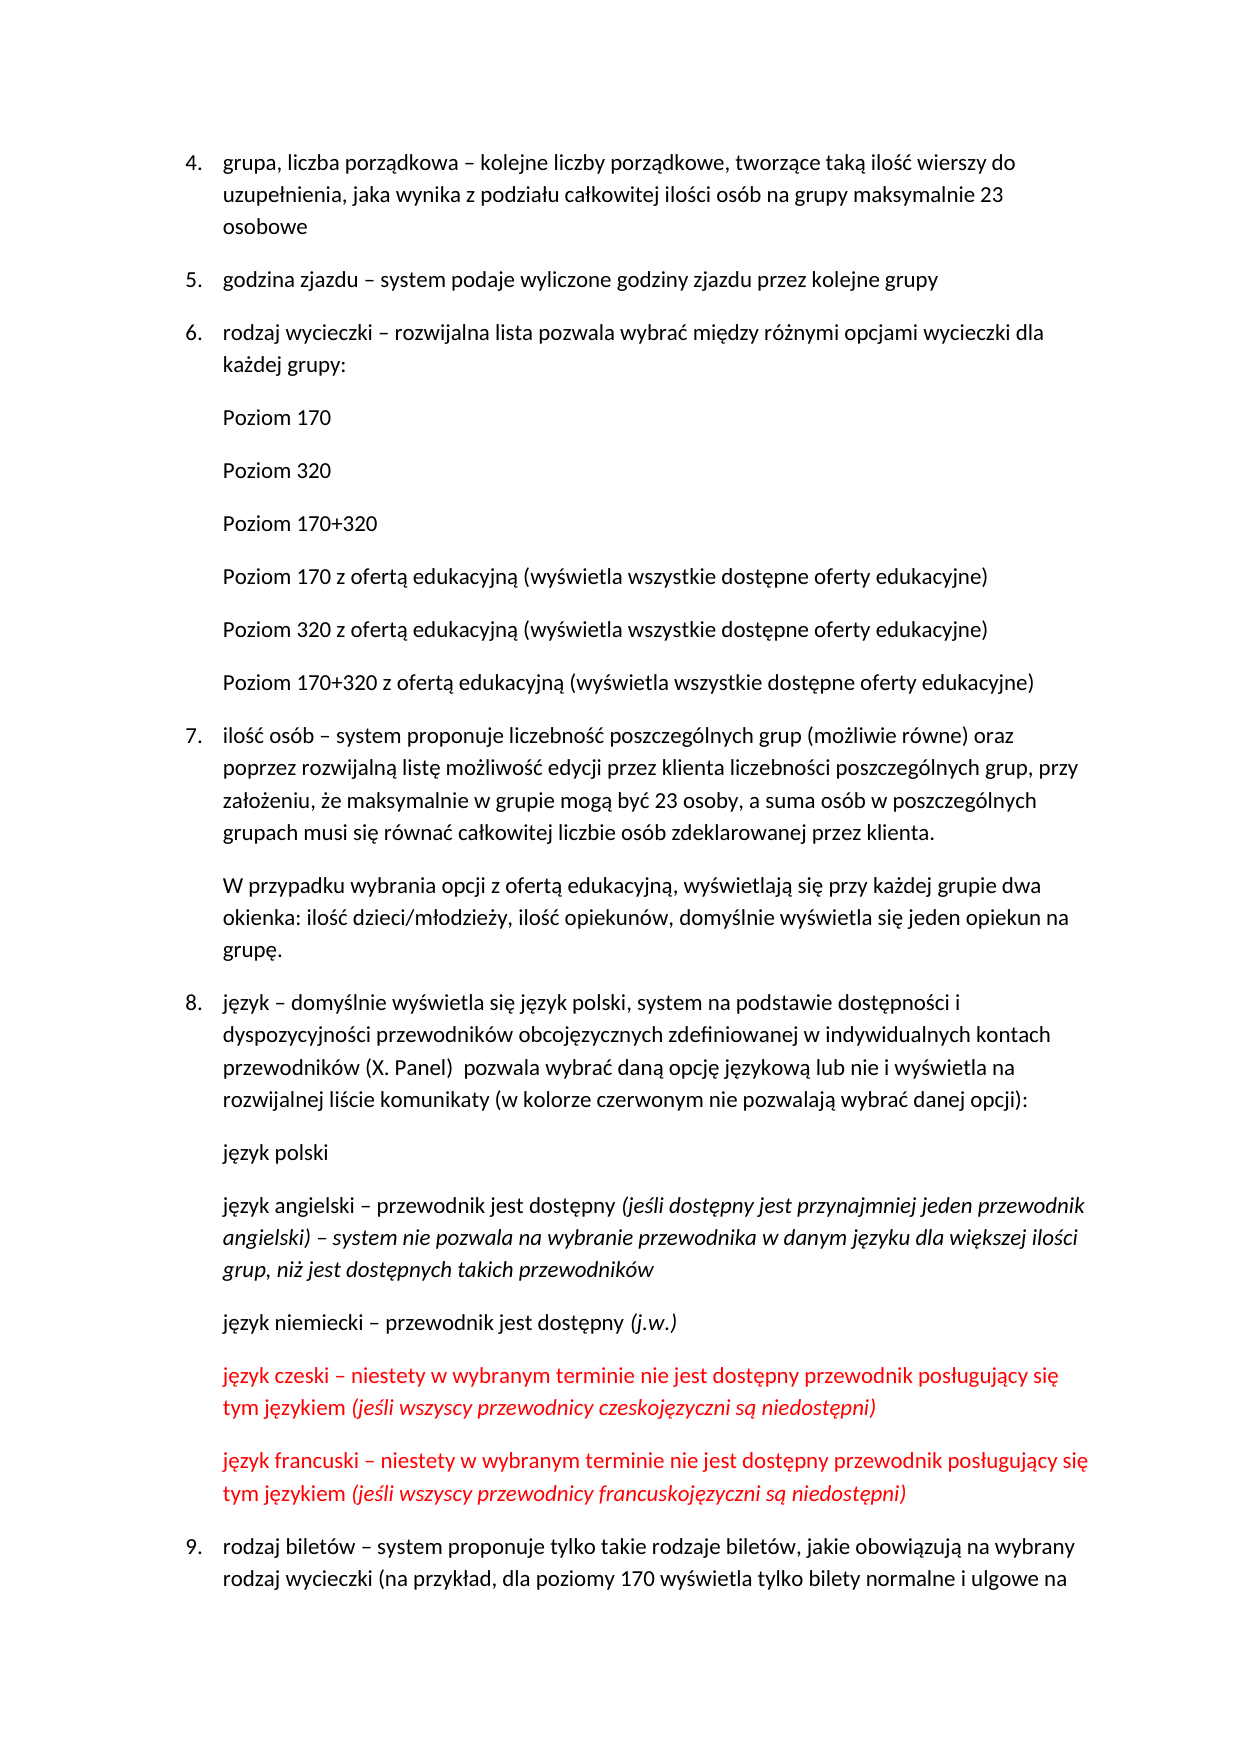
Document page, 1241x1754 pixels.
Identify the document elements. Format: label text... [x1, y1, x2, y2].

list język angielski – przewodnik jest dostępny (jeśli dostępny jest przynajmniej jeden przewodnik angielski) – system nie pozwala na wybranie przewodnika w danym języku dla większej ilości grup, niż jest dostępnych takich przewodników [223, 1191, 1093, 1283]
list język niemiecki – przewodnik jest dostępny (j.w.) [223, 1308, 1093, 1336]
list W przypadku wybrania opcji z ofertą edukacyjną, wyświetlają się przy każdej grupie dwa okienka: ilość dzieci/młodzieży, ilość opiekunów, domyślnie wyświetla się jeden opiekun na grupę. [223, 871, 1093, 963]
list ilość osób – system proponuje liczebność poszczególnych grup (możliwie równe) oraz poprzez rozwijalną listę możliwość edycji przez klienta liczebności poszczególnych grup, przy założeniu, że maksymalnie w grupie mogą być 23 osoby, a suma osób w poszczególnych grupach musi się równać całkowitej liczbie osób zdeklarowanej przez klienta. [185, 721, 1093, 846]
list rodzaj wycieczki – rozwijalna lista pozwala wybrać między różnymi opcjami wycieczki dla każdej grupy: [185, 318, 1093, 378]
list Poziom 170+320 z ofertą edukacyjną (wyświetla wszystkie dostępne oferty edukacyjne) [223, 668, 1093, 696]
list język francuski – niestety w wybranym terminie nie jest dostępny przewodnik posługujący się tym językiem (jeśli wszyscy przewodnicy francuskojęzyczni są niedostępni) [223, 1447, 1093, 1507]
list język polski [223, 1138, 1093, 1166]
list język – domyślnie wyświetla się język polski, system na podstawie dostępności i dyspozycyjności przewodników obcojęzycznych zdefiniowanej w indywidualnych kontach przewodników (X. Panel) pozwala wybrać daną opcję językową lub nie i wyświetla na rozwijalnej liście komunikaty (w kolorze czerwonym nie pozwalają wybrać danej opcji): [185, 988, 1093, 1113]
list język czeski – niestety w wybranym terminie nie jest dostępny przewodnik posługujący się tym językiem (jeśli wszyscy przewodnicy czeskojęzyczni są niedostępni) [223, 1361, 1093, 1422]
list Poziom 320 [223, 456, 1093, 484]
list Poziom 320 z ofertą edukacyjną (wyświetla wszystkie dostępne oferty edukacyjne) [223, 615, 1093, 643]
list Poziom 170 [223, 403, 1093, 431]
list rodzaj biletów – system proponuje tylko takie rodzaje biletów, jakie obowiązują na wybrany rodzaj wycieczki (na przykład, dla poziomy 170 wyświetla tylko bilety normalne i ulgowe na [185, 1532, 1093, 1592]
list godzina zjazdu – system podaje wyliczone godziny zjazdu przez kolejne grupy [185, 265, 1093, 293]
list Poziom 170+320 [223, 509, 1093, 537]
list Poziom 170 z ofertą edukacyjną (wyświetla wszystkie dostępne oferty edukacyjne) [223, 562, 1093, 590]
list grupa, liczba porządkowa – kolejne liczby porządkowe, tworzące taką ilość wierszy do uzupełnienia, jaka wynika z podziału całkowitej ilości osób na grupy maksymalnie 23 osobowe [185, 148, 1093, 240]
